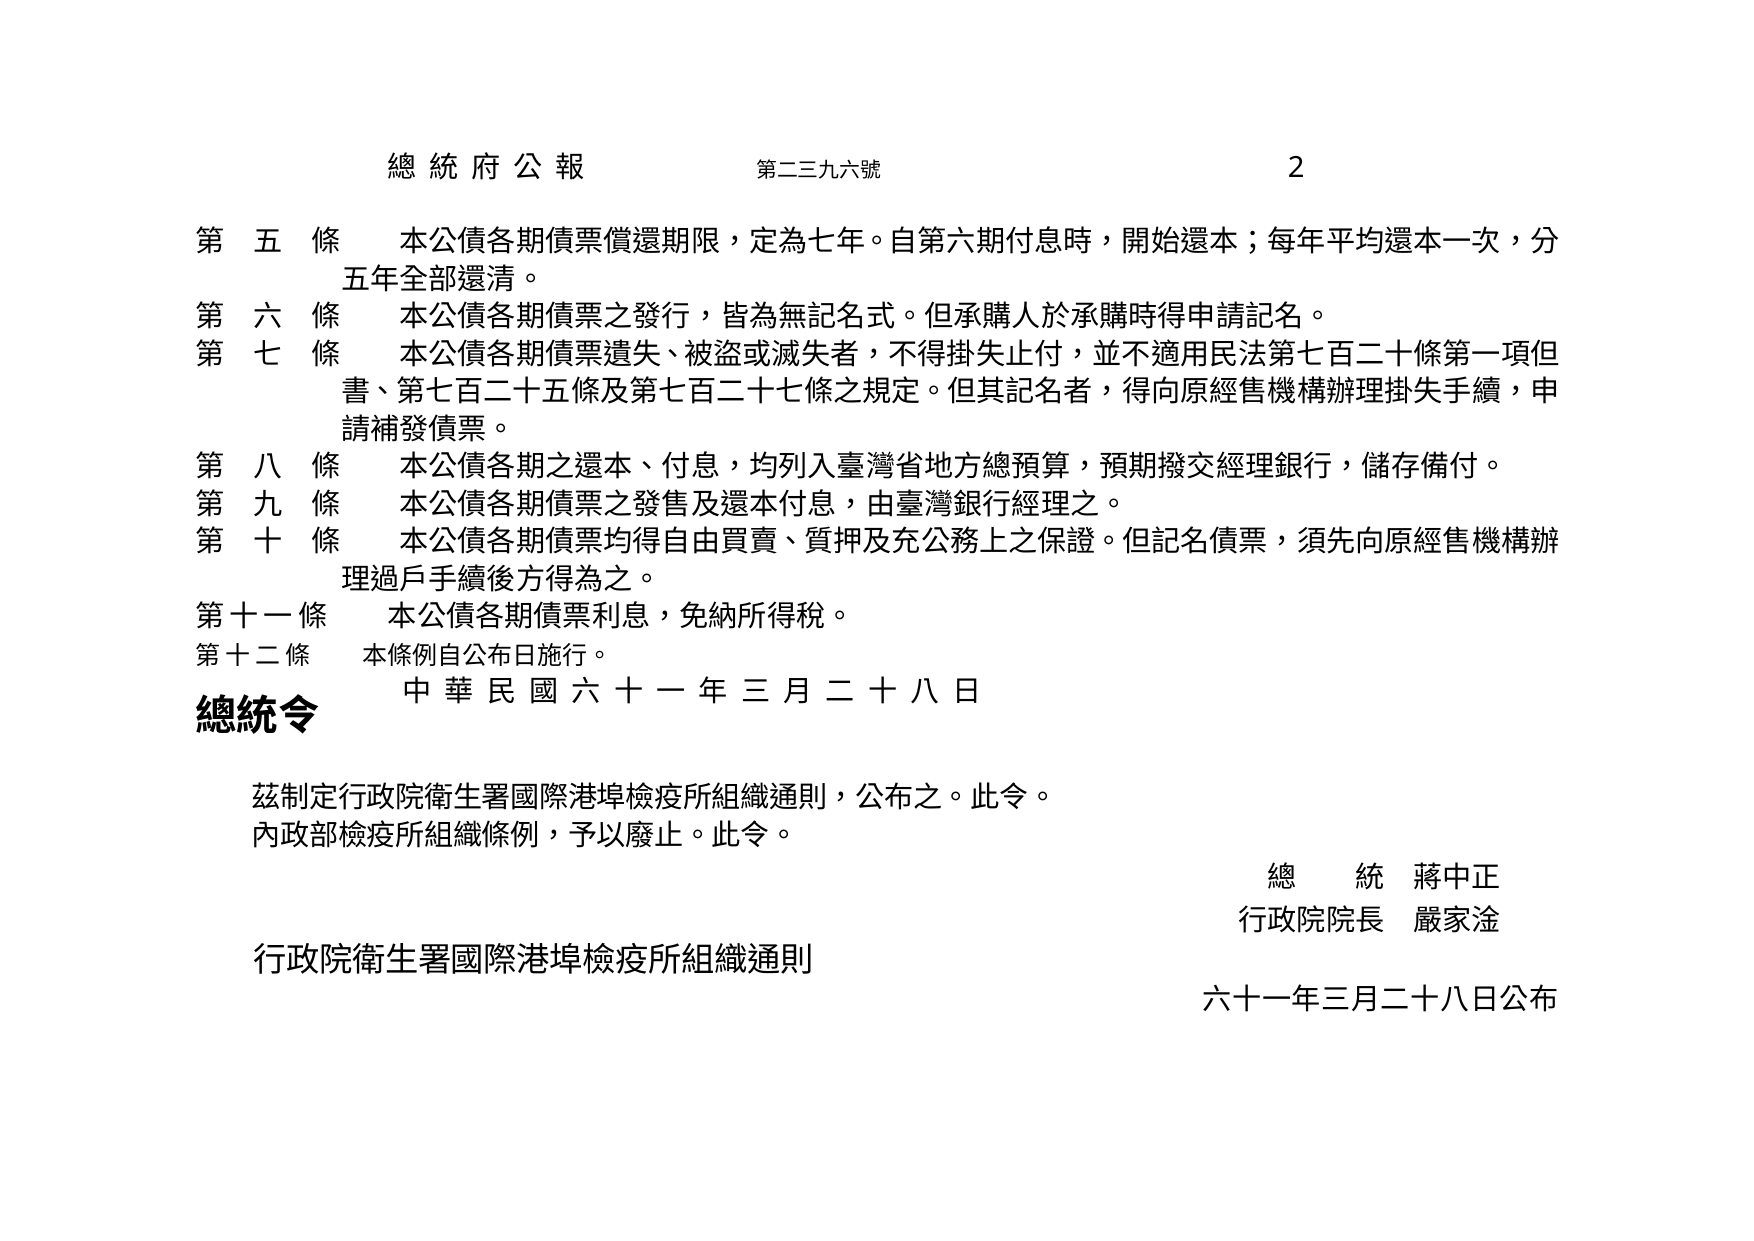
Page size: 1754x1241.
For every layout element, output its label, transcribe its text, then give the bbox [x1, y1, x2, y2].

text 行政院衛生署國際港埠檢疫所組織通則 [253, 938, 1559, 979]
text 第 八 條 本公債各期之還本、付息，均列入臺灣省地方總預算，預期撥交經理銀行，儲存備付。 [195, 447, 1559, 484]
text 第 五 條 本公債各期債票償還期限，定為七年。自第六期付息時，開始還本；每年平均還本一次，分五年全部還清。 [195, 222, 1559, 297]
text 行政院院長 嚴家淦 [195, 900, 1501, 938]
text 內政部檢疫所組織條例，予以廢止。此令。 [195, 815, 1559, 853]
text 第 六 條 本公債各期債票之發行，皆為無記名式。但承購人於承購時得申請記名。 [195, 297, 1559, 334]
table_header 中華民國六十一年三月二十八日 [399, 672, 986, 778]
text 第 九 條 本公債各期債票之發售及還本付息，由臺灣銀行經理之。 [195, 484, 1559, 522]
text 第 七 條 本公債各期債票遺失、被盜或滅失者，不得掛失止付，並不適用民法第七百二十條第一項但書、第七百二十五條及第七百二十七條之規定。但其記名者，得向原經售機構辦理掛失手續，申請補發債票。 [195, 334, 1559, 447]
text 第十二條 本條例自公布日施行。 [195, 634, 1559, 672]
table_header 總統令 [192, 672, 399, 778]
text 茲制定行政院衛生署國際港埠檢疫所組織通則，公布之。此令。 [195, 778, 1559, 815]
text 總 統 蔣中正 [195, 858, 1501, 895]
text 第 十 條 本公債各期債票均得自由買賣、質押及充公務上之保證。但記名債票，須先向原經售機構辦理過戶手續後方得為之。 [195, 522, 1559, 597]
text 六十一年三月二十八日公布 [195, 979, 1559, 1017]
text 第十一條 本公債各期債票利息，免納所得稅。 [195, 597, 1559, 634]
